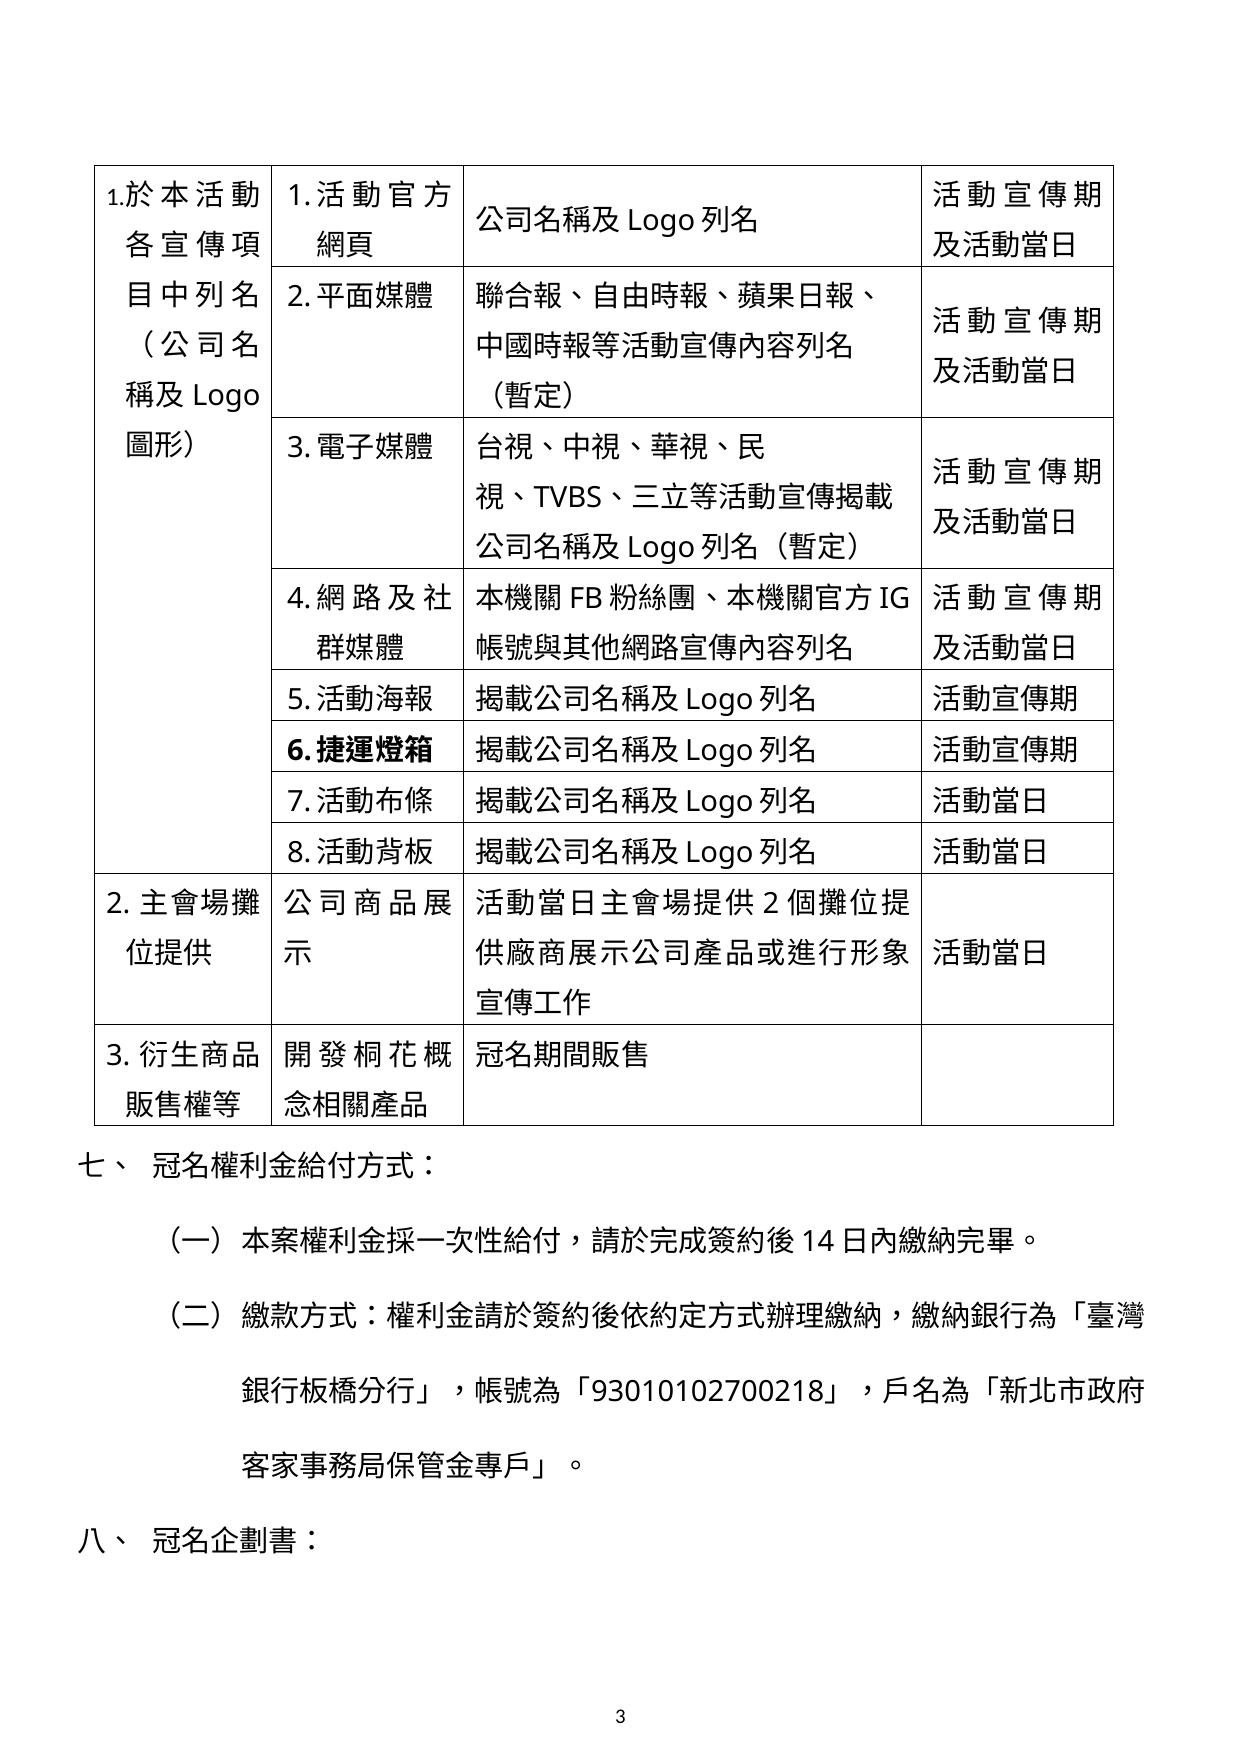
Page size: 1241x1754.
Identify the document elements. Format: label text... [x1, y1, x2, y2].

table_cell 活動宣傳期及活動當日 [922, 418, 1113, 568]
table_cell 於本活動各宣傳項目中列名（公司名稱及Logo圖形） [95, 166, 271, 873]
table_cell 平面媒體 [272, 267, 463, 417]
table_cell 活動宣傳期及活動當日 [922, 569, 1113, 669]
table_cell 揭載公司名稱及Logo列名 [464, 721, 921, 771]
table_cell 冠名期間販售 [464, 1025, 921, 1125]
table_cell 揭載公司名稱及Logo列名 [464, 823, 921, 873]
table_cell 活動當日主會場提供2個攤位提供廠商展示公司產品或進行形象宣傳工作 [464, 874, 921, 1024]
table_cell 活動宣傳期 [922, 721, 1113, 771]
table_cell 開發桐花概念相關產品 [272, 1025, 463, 1125]
table_cell 活動宣傳期及活動當日 [922, 267, 1113, 417]
table_cell 活動海報 [272, 670, 463, 720]
list 冠名企劃書： [77, 1501, 1163, 1576]
table_cell 本機關FB粉絲團、本機關官方IG帳號與其他網路宣傳內容列名 [464, 569, 921, 669]
table_cell 聯合報、自由時報、蘋果日報、中國時報等活動宣傳內容列名（暫定） [464, 267, 921, 417]
table_cell 活動當日 [922, 823, 1113, 873]
table_cell 電子媒體 [272, 418, 463, 568]
table_cell 主會場攤位提供 [95, 874, 271, 1024]
table_cell 活動宣傳期 [922, 670, 1113, 720]
table_cell 活動當日 [922, 874, 1113, 1024]
table_cell 活動背板 [272, 823, 463, 873]
table_cell 活動當日 [922, 772, 1113, 822]
table_cell 衍生商品販售權等 [95, 1025, 271, 1125]
table_cell 活動宣傳期及活動當日 [922, 166, 1113, 266]
table_cell 公司商品展示 [272, 874, 463, 1024]
table_cell 台視、中視、華視、民視、TVBS、三立等活動宣傳揭載公司名稱及Logo列名（暫定） [464, 418, 921, 568]
table_cell 公司名稱及Logo列名 [464, 166, 921, 266]
table_cell 揭載公司名稱及Logo列名 [464, 772, 921, 822]
table_cell 網路及社群媒體 [272, 569, 463, 669]
table_cell 活動官方網頁 [272, 166, 463, 266]
table_cell [922, 1025, 1113, 1125]
list 本案權利金採一次性給付，請於完成簽約後14日內繳納完畢。 [152, 1201, 1163, 1276]
table_cell 活動布條 [272, 772, 463, 822]
table_cell 揭載公司名稱及Logo列名 [464, 670, 921, 720]
list 繳款方式：權利金請於簽約後依約定方式辦理繳納，繳納銀行為「臺灣銀行板橋分行」，帳號為「93010102700218」，戶名為「新北市政府客家事務局保管金專戶」。 [152, 1276, 1163, 1501]
list 冠名權利金給付方式： [77, 1126, 1163, 1201]
table_cell 捷運燈箱 [272, 721, 463, 771]
